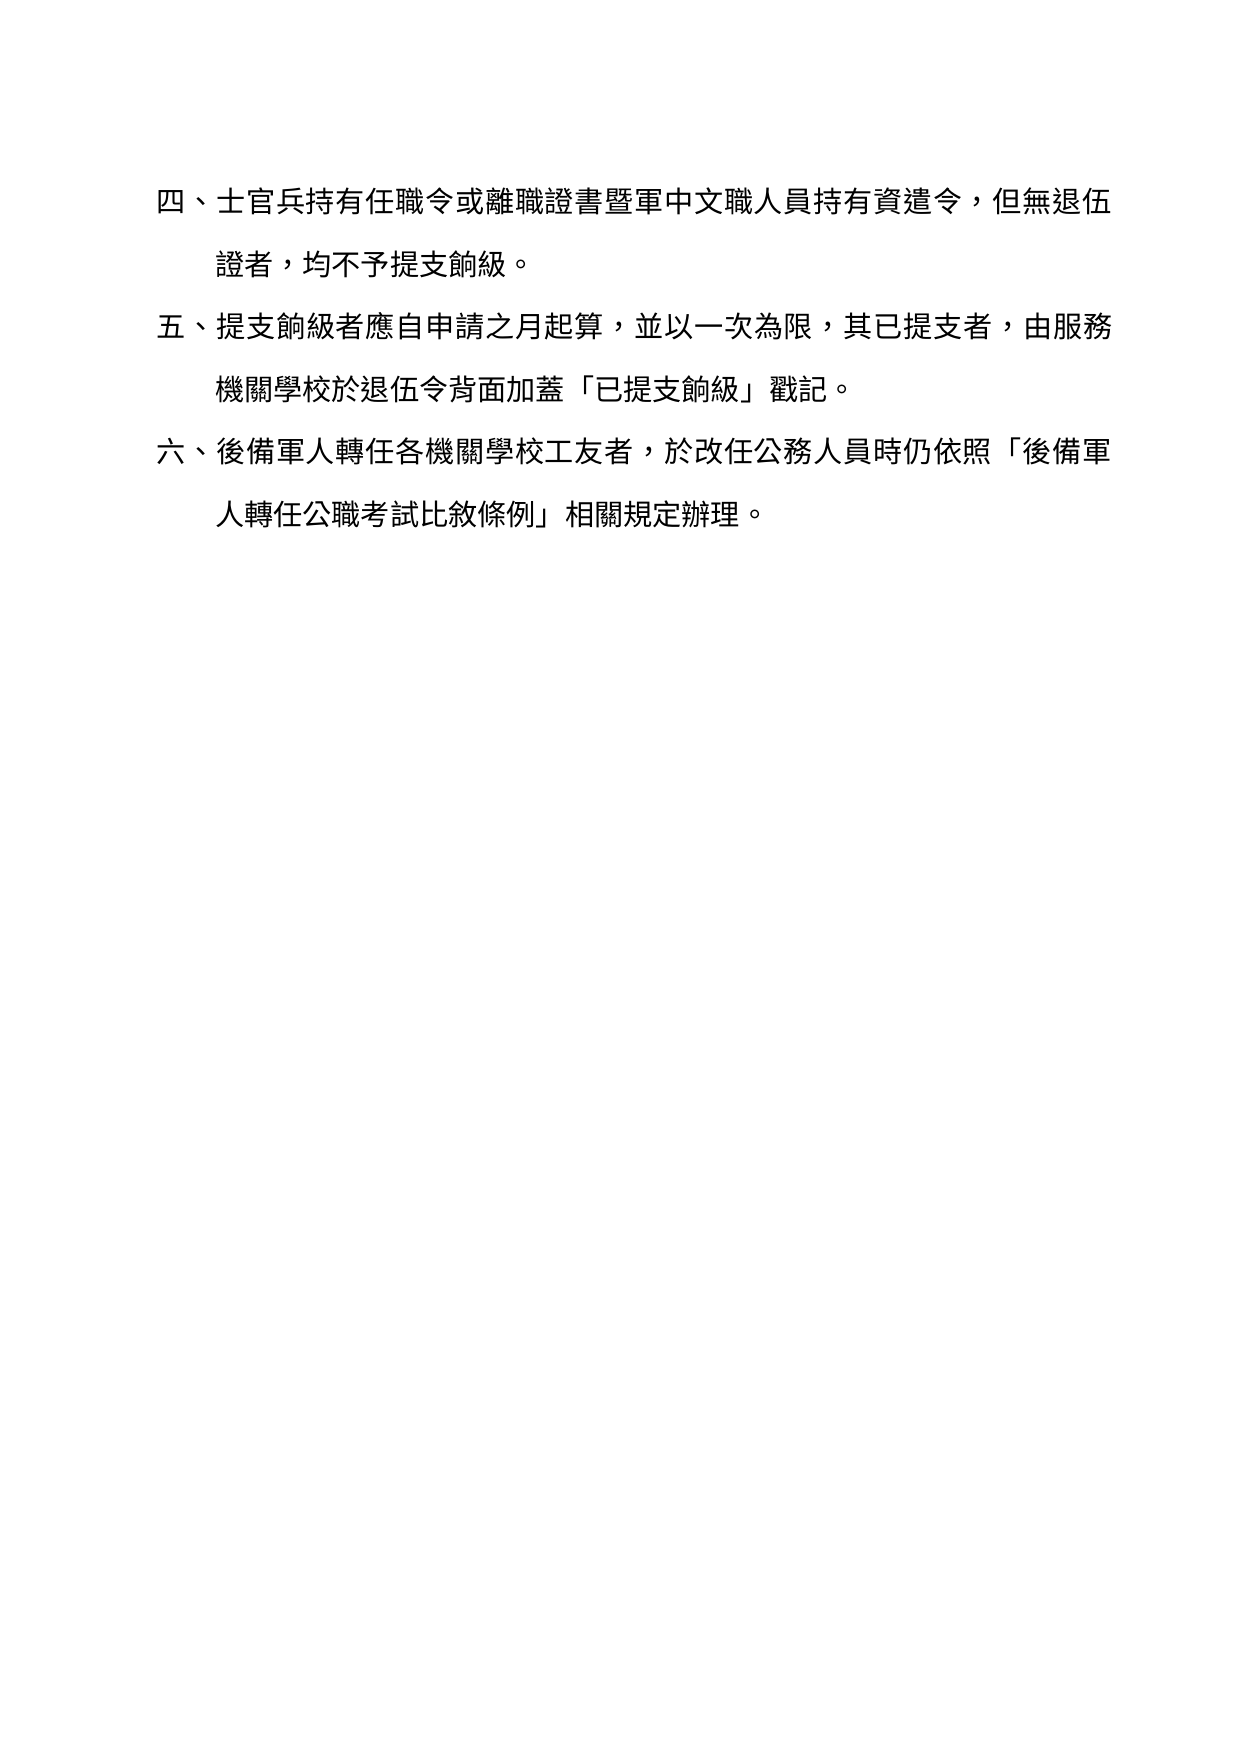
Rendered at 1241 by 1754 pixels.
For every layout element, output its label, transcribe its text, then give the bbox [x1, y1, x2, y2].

table_header 四、士官兵持有任職令或離職證書暨軍中文職人員持有資遣令，但無退伍證者，均不予提支餉級。 五、提支餉級者應自申請之月起算，並以一次為限，其已提支者，由服務機關學校於退伍令背面加蓋「已提支餉級」戳記。 六、後備軍人轉任各機關學校工友者，於改任公務人員時仍依照「後備軍人轉任公職考試比敘條例」相關規定辦理。 [154, 158, 1115, 533]
